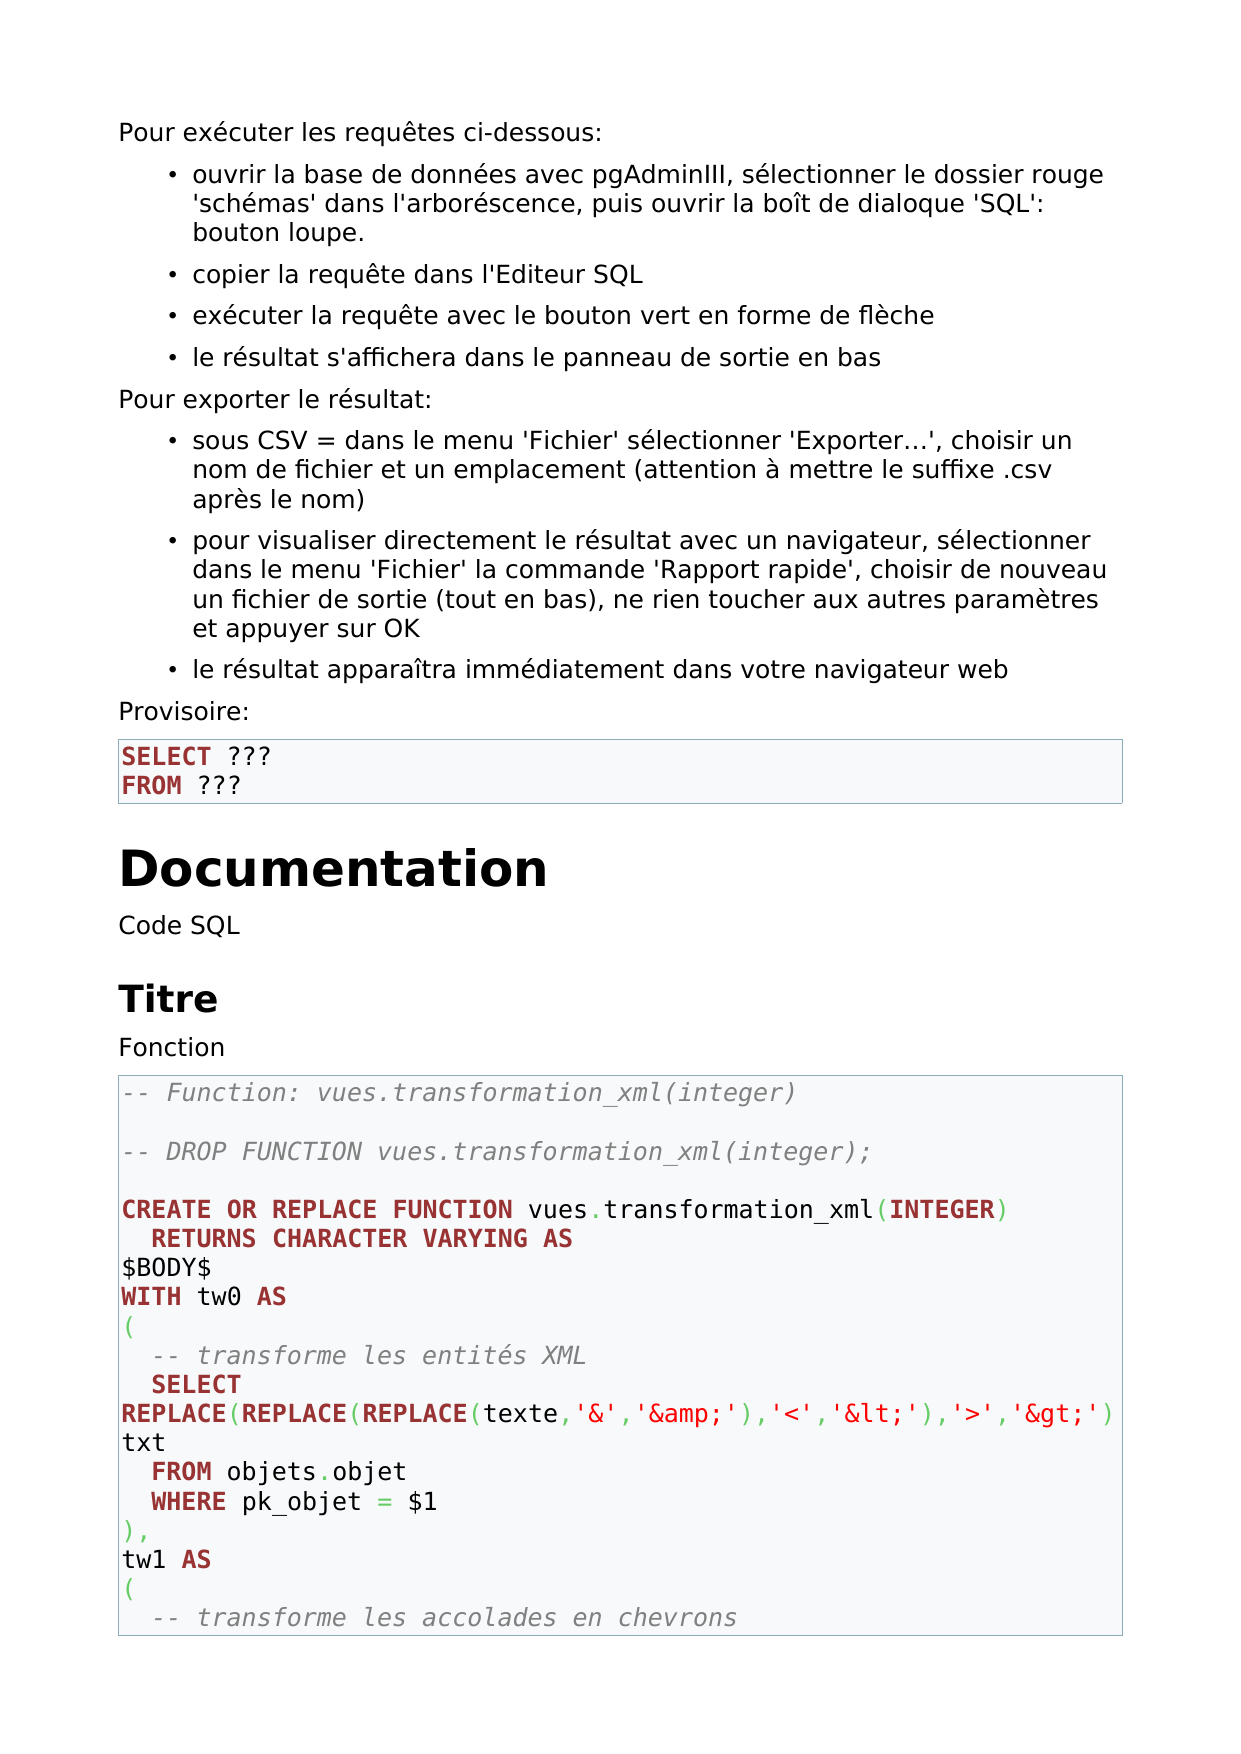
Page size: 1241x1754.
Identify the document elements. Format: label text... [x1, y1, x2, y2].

text Code SQL [118, 911, 1122, 940]
list ouvrir la base de données avec pgAdminIII, sélectionner le dossier rouge 'schémas' dans l'arboréscence, puis ouvrir la boît de dialoque 'SQL': bouton loupe. [177, 160, 1122, 247]
text -- Function: vues.transformation_xml(integer) -- DROP FUNCTION vues.transformation_xml(integer); CREATE OR REPLACE FUNCTION vues.transformation_xml(INTEGER) RETURNS CHARACTER VARYING AS $BODY$ WITH tw0 AS ( -- transforme les entités XML SELECT REPLACE(REPLACE(REPLACE(texte,'&','&amp;'),'<','&lt;'),'>','&gt;') txt FROM objets.objet WHERE pk_objet = $1 ), tw1 AS ( -- transforme les accolades en chevrons [119, 1076, 1122, 1635]
text Fonction [118, 1034, 1122, 1063]
list pour visualiser directement le résultat avec un navigateur, sélectionner dans le menu 'Fichier' la commande 'Rapport rapide', choisir de nouveau un fichier de sortie (tout en bas), ne rien toucher aux autres paramètres et appuyer sur OK [177, 526, 1122, 643]
text Provisoire: [118, 697, 1122, 726]
list copier la requête dans l'Editeur SQL [177, 260, 1122, 289]
list le résultat apparaîtra immédiatement dans votre navigateur web [177, 656, 1122, 685]
text Pour exécuter les requêtes ci-dessous: [118, 118, 1122, 147]
text Pour exporter le résultat: [118, 385, 1122, 414]
subtitle Titre [118, 977, 1122, 1021]
list exécuter la requête avec le bouton vert en forme de flèche [177, 301, 1122, 331]
subtitle Documentation [118, 840, 1122, 898]
list le résultat s'affichera dans le panneau de sortie en bas [177, 343, 1122, 372]
list sous CSV = dans le menu 'Fichier' sélectionner 'Exporter…', choisir un nom de fichier et un emplacement (attention à mettre le suffixe .csv après le nom) [177, 426, 1122, 514]
text SELECT ??? FROM ??? [119, 740, 1122, 803]
